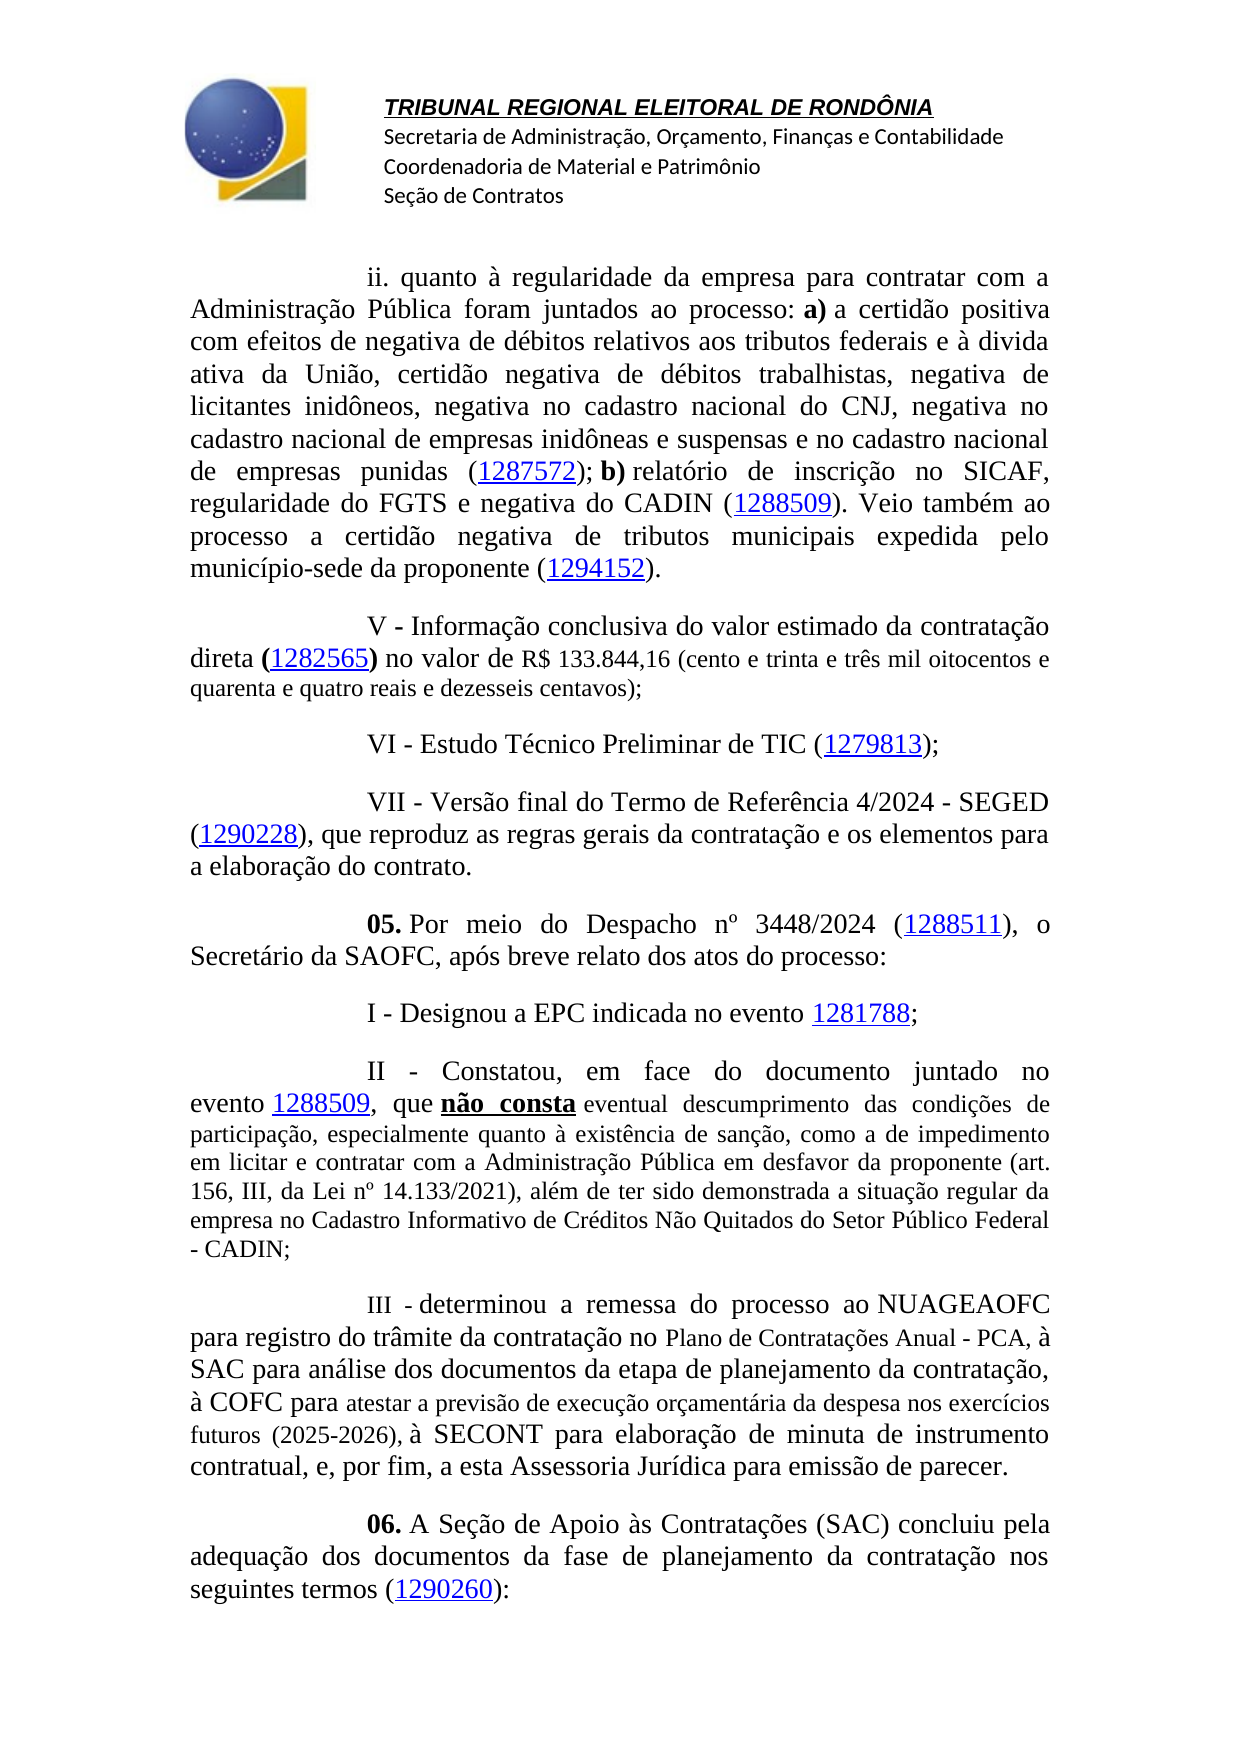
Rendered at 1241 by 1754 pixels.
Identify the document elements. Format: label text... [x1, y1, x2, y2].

text 06. A Seção de Apoio às Contratações (SAC) concluiu pela adequação dos documentos da fase de planejamento da contratação nos seguintes termos (1290260): [190, 1507, 1051, 1604]
text III - determinou a remessa do processo ao NUAGEAOFC para registro do trâmite da contratação no Plano de Contratações Anual - PCA, à SAC para análise dos documentos da etapa de planejamento da contratação, à COFC para atestar a previsão de execução orçamentária da despesa nos exercícios futuros (2025-2026), à SECONT para elaboração de minuta de instrumento contratual, e, por fim, a esta Assessoria Jurídica para emissão de parecer. [190, 1287, 1051, 1482]
text VII - Versão final do Termo de Referência 4/2024 - SEGED (1290228), que reproduz as regras gerais da contratação e os elementos para a elaboração do contrato. [190, 784, 1051, 882]
text ii. quanto à regularidade da empresa para contratar com a Administração Pública foram juntados ao processo: a) a certidão positiva com efeitos de negativa de débitos relativos aos tributos federais e à divida ativa da União, certidão negativa de débitos trabalhistas, negativa de licitantes inidôneos, negativa no cadastro nacional do CNJ, negativa no cadastro nacional de empresas inidôneas e suspensas e no cadastro nacional de empresas punidas (1287572); b) relatório de inscrição no SICAF, regularidade do FGTS e negativa do CADIN (1288509). Veio também ao processo a certidão negativa de tributos municipais expedida pelo município-sede da proponente (1294152). [190, 260, 1051, 584]
text I - Designou a EPC indicada no evento 1281788; [190, 997, 1051, 1029]
text V - Informação conclusiva do valor estimado da contratação direta (1282565) no valor de R$ 133.844,16 (cento e trinta e três mil oitocentos e quarenta e quatro reais e dezesseis centavos); [190, 609, 1051, 702]
text II - Constatou, em face do documento juntado no evento 1288509, que não consta eventual descumprimento das condições de participação, especialmente quanto à existência de sanção, como a de impedimento em licitar e contratar com a Administração Pública em desfavor da proponente (art. 156, III, da Lei nº 14.133/2021), além de ter sido demonstrada a situação regular da empresa no Cadastro Informativo de Créditos Não Quitados do Setor Público Federal - CADIN; [190, 1054, 1051, 1262]
text VI - Estudo Técnico Preliminar de TIC (1279813); [190, 727, 1051, 759]
text 05. Por meio do Despacho nº 3448/2024 (1288511), o Secretário da SAOFC, após breve relato dos atos do processo: [190, 907, 1051, 972]
